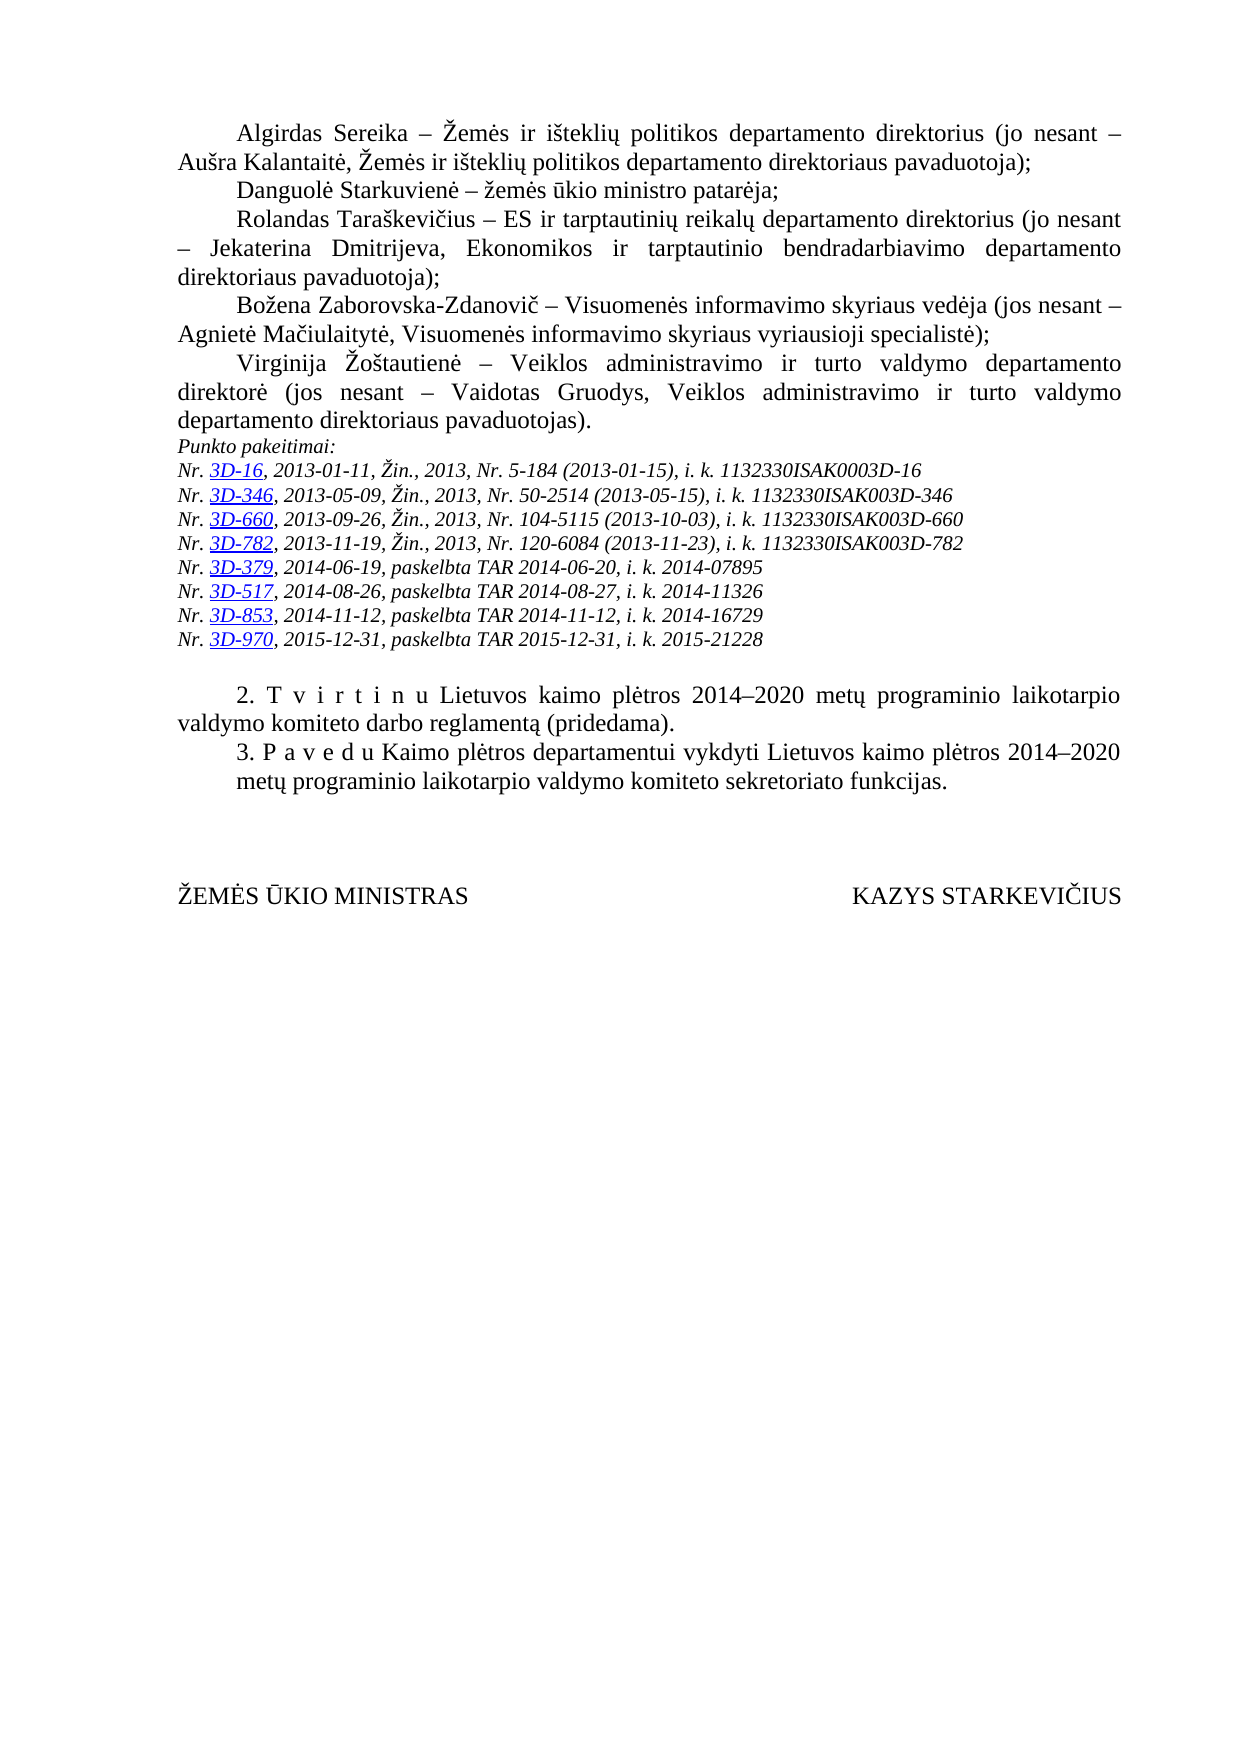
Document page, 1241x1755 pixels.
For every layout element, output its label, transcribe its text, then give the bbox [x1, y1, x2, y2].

text Nr. 3D-346, 2013-05-09, Žin., 2013, Nr. 50-2514 (2013-05-15), i. k. 1132330ISAK003D-346 [177, 482, 1122, 507]
text Rolandas Taraškevičius – ES ir tarptautinių reikalų departamento direktorius (jo nesant – Jekaterina Dmitrijeva, Ekonomikos ir tarptautinio bendradarbiavimo departamento direktoriaus pavaduotoja); [177, 204, 1122, 291]
text Danguolė Starkuvienė – žemės ūkio ministro patarėja; [177, 176, 1122, 204]
text Nr. 3D-16, 2013-01-11, Žin., 2013, Nr. 5-184 (2013-01-15), i. k. 1132330ISAK0003D-16 [177, 458, 1122, 482]
text Nr. 3D-782, 2013-11-19, Žin., 2013, Nr. 120-6084 (2013-11-23), i. k. 1132330ISAK003D-782 [177, 531, 1122, 555]
text Nr. 3D-660, 2013-09-26, Žin., 2013, Nr. 104-5115 (2013-10-03), i. k. 1132330ISAK003D-660 [177, 507, 1122, 531]
text 3. P a v e d u Kaimo plėtros departamentui vykdyti Lietuvos kaimo plėtros 2014–2020 metų programinio laikotarpio valdymo komiteto sekretoriato funkcijas. [236, 737, 1122, 795]
text Algirdas Sereika – Žemės ir išteklių politikos departamento direktorius (jo nesant – Aušra Kalantaitė, Žemės ir išteklių politikos departamento direktoriaus pavaduotoja); [177, 118, 1122, 176]
text Punkto pakeitimai: [177, 434, 1122, 458]
text 2. T v i r t i n u Lietuvos kaimo plėtros 2014–2020 metų programinio laikotarpio valdymo komiteto darbo reglamentą (pridedama). [177, 680, 1122, 737]
text Virginija Žoštautienė – Veiklos administravimo ir turto valdymo departamento direktorė (jos nesant – Vaidotas Gruodys, Veiklos administravimo ir turto valdymo departamento direktoriaus pavaduotojas). [177, 348, 1122, 434]
text Božena Zaborovska-Zdanovič – Visuomenės informavimo skyriaus vedėja (jos nesant – Agnietė Mačiulaitytė, Visuomenės informavimo skyriaus vyriausioji specialistė); [177, 291, 1122, 348]
text Žemės ūkio ministras Kazys Starkevičius [177, 881, 1122, 910]
text Nr. 3D-970, 2015-12-31, paskelbta TAR 2015-12-31, i. k. 2015-21228 [177, 627, 1122, 651]
text Nr. 3D-517, 2014-08-26, paskelbta TAR 2014-08-27, i. k. 2014-11326 [177, 579, 1122, 603]
text Nr. 3D-853, 2014-11-12, paskelbta TAR 2014-11-12, i. k. 2014-16729 [177, 603, 1122, 627]
text Nr. 3D-379, 2014-06-19, paskelbta TAR 2014-06-20, i. k. 2014-07895 [177, 555, 1122, 579]
